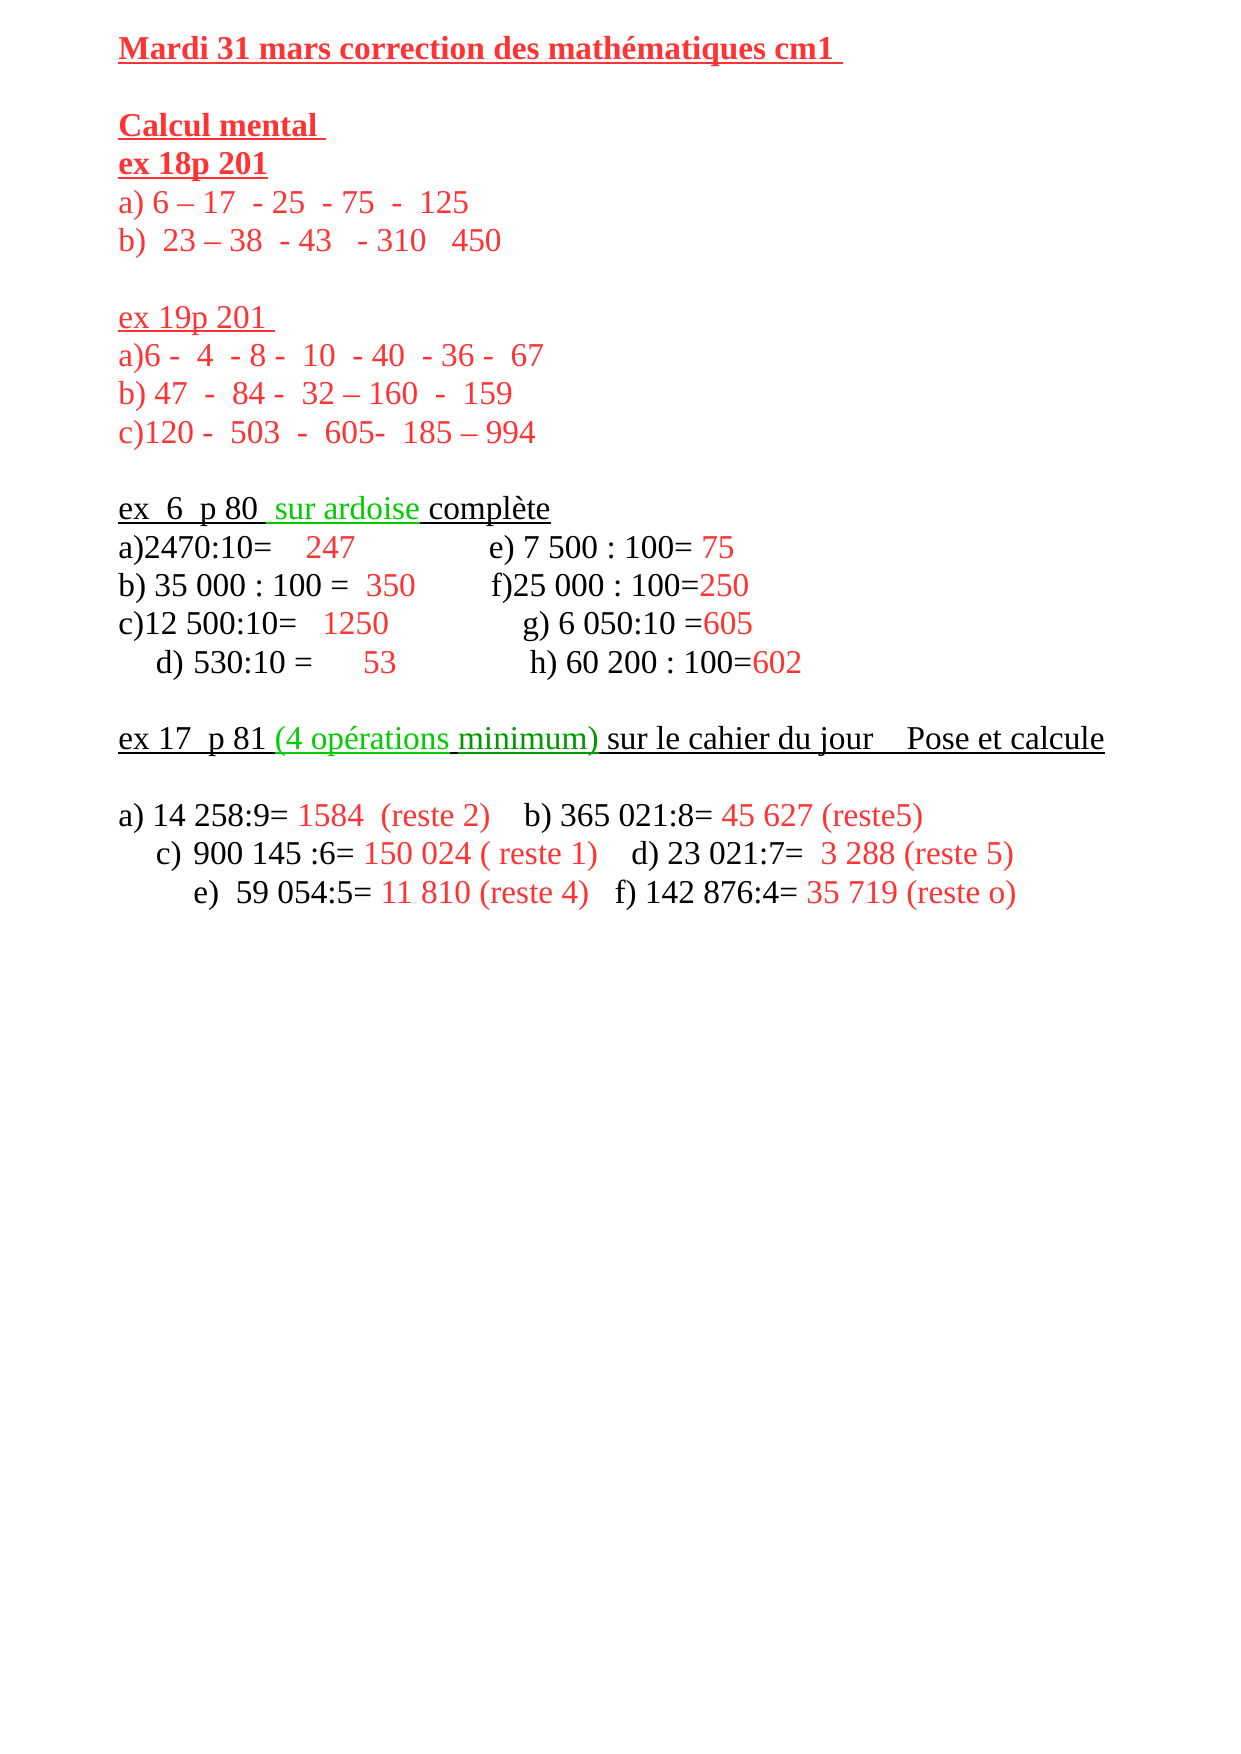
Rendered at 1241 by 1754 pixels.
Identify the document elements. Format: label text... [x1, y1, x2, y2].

text c)120 - 503 - 605- 185 – 994 [118, 412, 1122, 450]
text a)6 - 4 - 8 - 10 - 40 - 36 - 67 [118, 335, 1122, 373]
text b) 35 000 : 100 = 350 f)25 000 : 100=250 [118, 565, 1122, 603]
text c)12 500:10= 1250 g) 6 050:10 =605 [118, 603, 1122, 642]
text ex 6 p 80 sur ardoise complète [118, 488, 1122, 527]
text a)2470:10= 247 e) 7 500 : 100= 75 [118, 527, 1122, 565]
text Calcul mental [118, 105, 1122, 143]
text Mardi 31 mars correction des mathématiques cm1 [118, 28, 1122, 67]
list e) 59 054:5= 11 810 (reste 4) f) 142 876:4= 35 719 (reste o) [156, 872, 1122, 910]
text ex 17 p 81 (4 opérations minimum) sur le cahier du jour Pose et calcule [118, 718, 1122, 757]
list 900 145 :6= 150 024 ( reste 1) d) 23 021:7= 3 288 (reste 5) [156, 833, 1122, 872]
text b) 23 – 38 - 43 - 310 450 [118, 220, 1122, 258]
text b) 47 - 84 - 32 – 160 - 159 [118, 373, 1122, 412]
list 530:10 = 53 h) 60 200 : 100=602 [156, 642, 1122, 680]
text ex 18p 201 [118, 143, 1122, 182]
text a) 14 258:9= 1584 (reste 2) b) 365 021:8= 45 627 (reste5) [118, 795, 1122, 833]
text ex 19p 201 [118, 297, 1122, 335]
text a) 6 – 17 - 25 - 75 - 125 [118, 182, 1122, 220]
